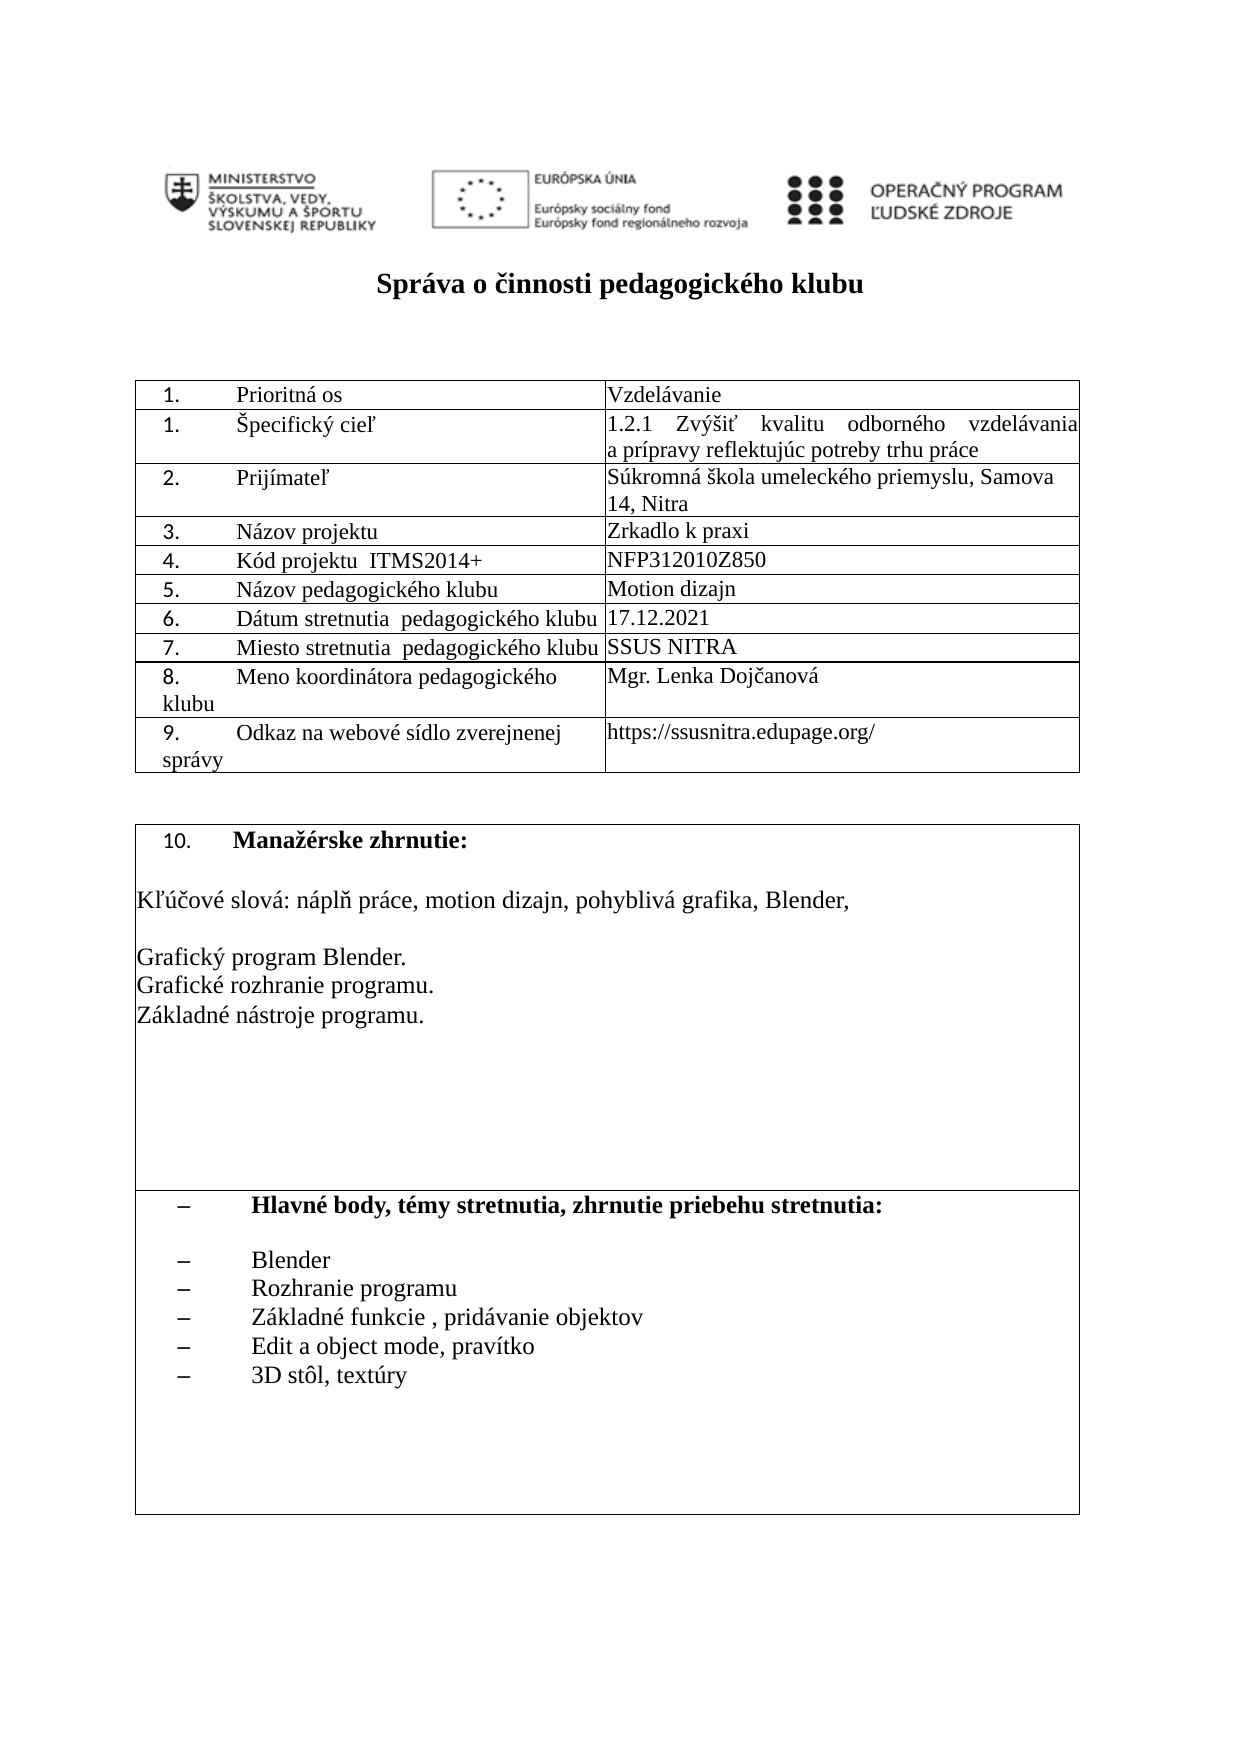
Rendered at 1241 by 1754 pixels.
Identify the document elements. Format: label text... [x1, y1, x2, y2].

table_cell Zrkadlo k praxi [606, 517, 1079, 545]
table_cell Súkromná škola umeleckého priemyslu, Samova 14, Nitra [606, 464, 1079, 516]
table_cell Dátum stretnutia pedagogického klubu [136, 604, 605, 632]
table_header Manažérske zhrnutie: Kľúčové slová: náplň práce, motion dizajn, pohyblivá grafika, Blender, Grafický program Blender. Grafické rozhranie programu. Základné nástroje programu. [136, 825, 1079, 1189]
table_cell Kód projektu ITMS2014+ [136, 546, 605, 574]
table_cell Motion dizajn [606, 575, 1079, 603]
table_cell NFP312010Z850 [606, 546, 1079, 574]
table_cell SSUS NITRA [606, 634, 1079, 661]
table_cell Odkaz na webové sídlo zverejnenej správy [136, 718, 605, 772]
table_cell Meno koordinátora pedagogického klubu [136, 663, 605, 717]
table_cell Hlavné body, témy stretnutia, zhrnutie priebehu stretnutia: Blender Rozhranie programu Základné funkcie , pridávanie objektov Edit a object mode, pravítko 3D stôl, textúry [136, 1191, 1079, 1514]
table_cell Miesto stretnutia pedagogického klubu [136, 634, 605, 661]
table_cell 1.2.1 Zvýšiť kvalitu odborného vzdelávania a prípravy reflektujúc potreby trhu práce [606, 410, 1079, 462]
table_cell Špecifický cieľ [136, 410, 605, 462]
table_cell Prijímateľ [136, 464, 605, 516]
table_cell 17.12.2021 [606, 604, 1079, 632]
table_header Vzdelávanie [606, 381, 1079, 409]
table_cell https://ssusnitra.edupage.org/ [606, 718, 1079, 772]
table_cell Mgr. Lenka Dojčanová [606, 663, 1079, 717]
table_cell Názov projektu [136, 517, 605, 545]
table_header Prioritná os [136, 381, 605, 409]
text Správa o činnosti pedagogického klubu [148, 201, 1093, 300]
table_cell Názov pedagogického klubu [136, 575, 605, 603]
